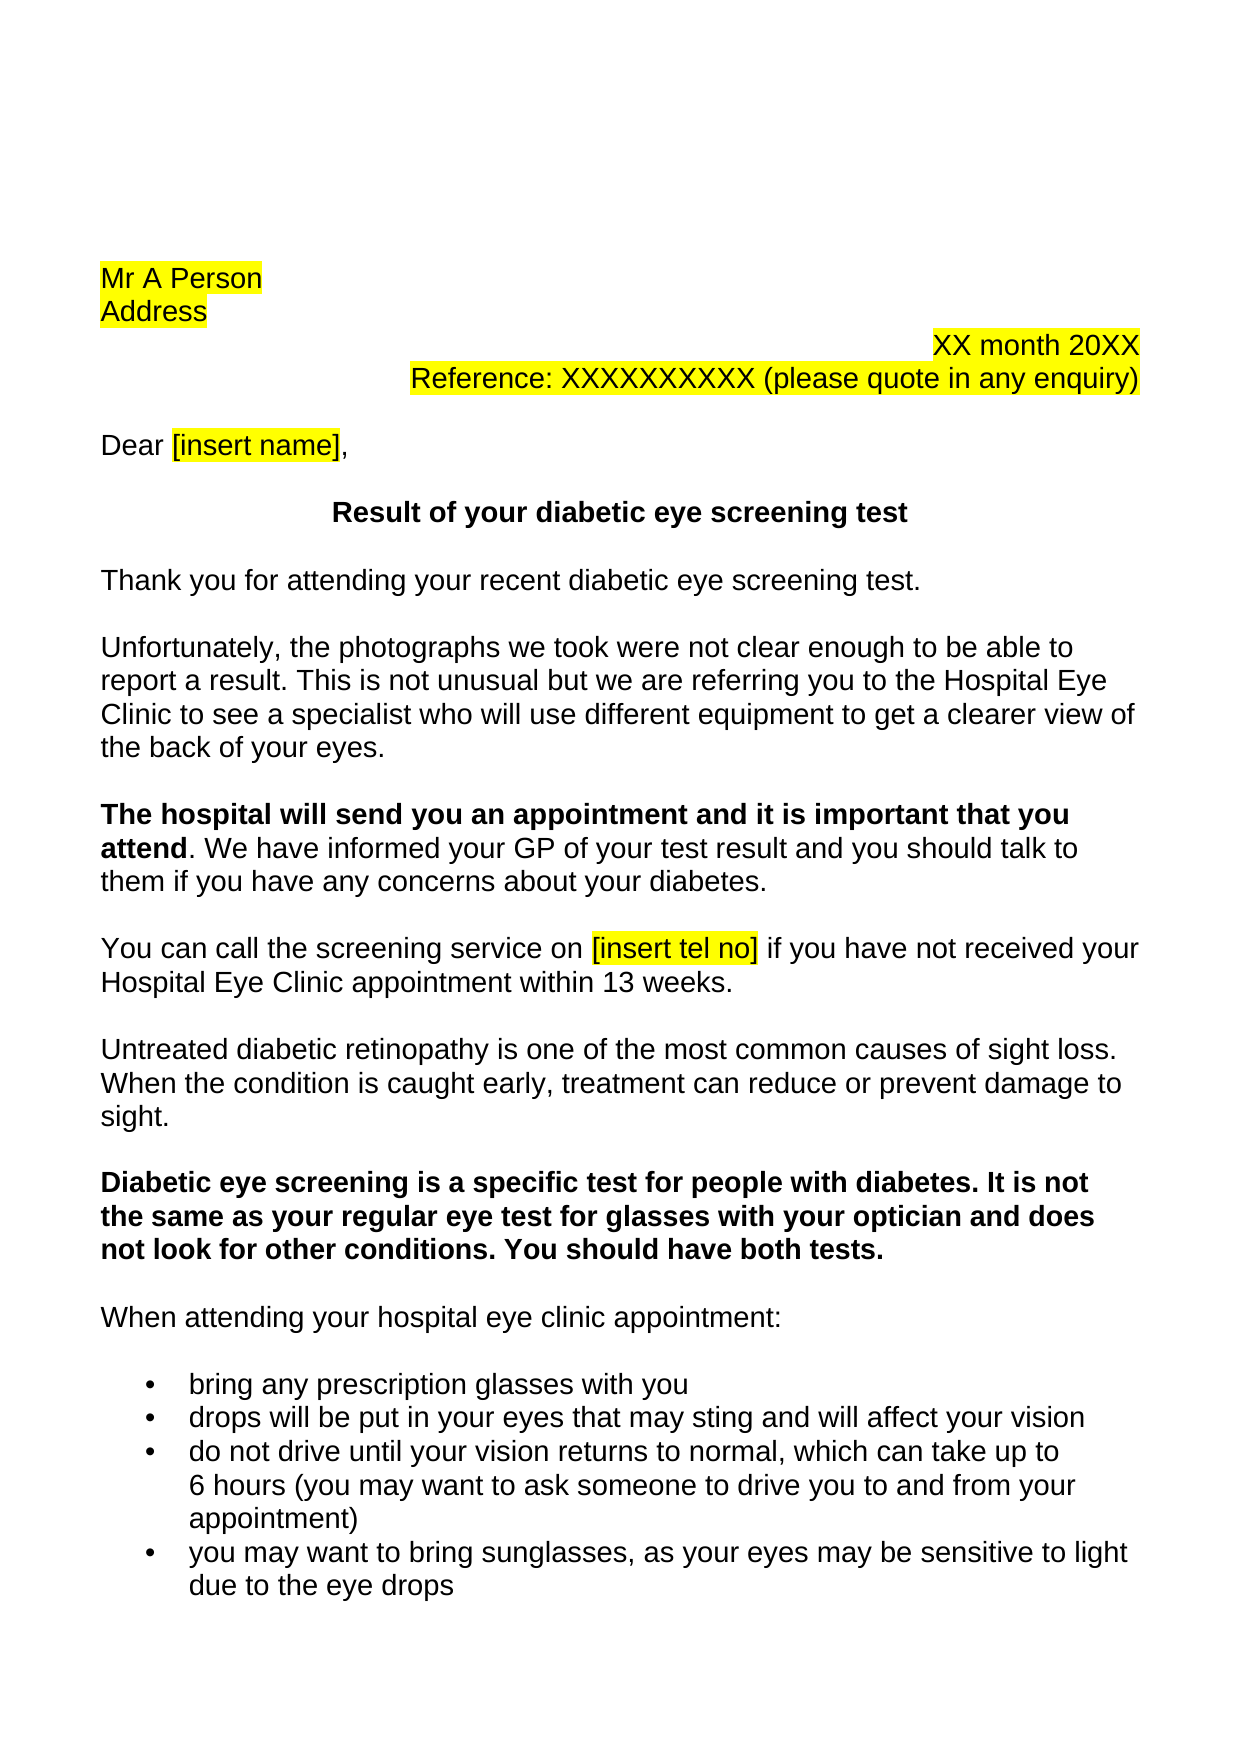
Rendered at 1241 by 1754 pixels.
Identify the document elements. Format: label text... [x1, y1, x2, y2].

list do not drive until your vision returns to normal, which can take up to 6 hours (you may want to ask someone to drive you to and from your appointment) [145, 1434, 1140, 1534]
subtitle Mr A Person [100, 261, 1140, 294]
text Untreated diabetic retinopathy is one of the most common causes of sight loss. When the condition is caught early, treatment can reduce or prevent damage to sight. [100, 1032, 1140, 1133]
text You can call the screening service on [insert tel no] if you have not received your Hospital Eye Clinic appointment within 13 weeks. [100, 931, 1140, 998]
text XX month 20XX [100, 328, 1140, 361]
text Unfortunately, the photographs we took were not clear enough to be able to report a result. This is not unusual but we are referring you to the Hospital Eye Clinic to see a specialist who will use different equipment to get a clearer view of the back of your eyes. [100, 629, 1140, 764]
text Thank you for attending your recent diabetic eye screening test. [100, 562, 1140, 596]
list bring any prescription glasses with you [145, 1367, 1140, 1400]
text The hospital will send you an appointment and it is important that you attend. We have informed your GP of your test result and you should talk to them if you have any concerns about your diabetes. [100, 797, 1140, 898]
text Address [100, 294, 1140, 328]
text Reference: XXXXXXXXXX (please quote in any enquiry) [100, 361, 1140, 395]
text When attending your hospital eye clinic appointment: [100, 1300, 1140, 1333]
list you may want to bring sunglasses, as your eyes may be sensitive to light due to the eye drops [145, 1534, 1140, 1602]
text Result of your diabetic eye screening test [100, 495, 1140, 529]
list drops will be put in your eyes that may sting and will affect your vision [145, 1400, 1140, 1434]
text Dear [insert name], [100, 428, 1140, 462]
text Diabetic eye screening is a specific test for people with diabetes. It is not the same as your regular eye test for glasses with your optician and does not look for other conditions. You should have both tests. [100, 1166, 1140, 1266]
